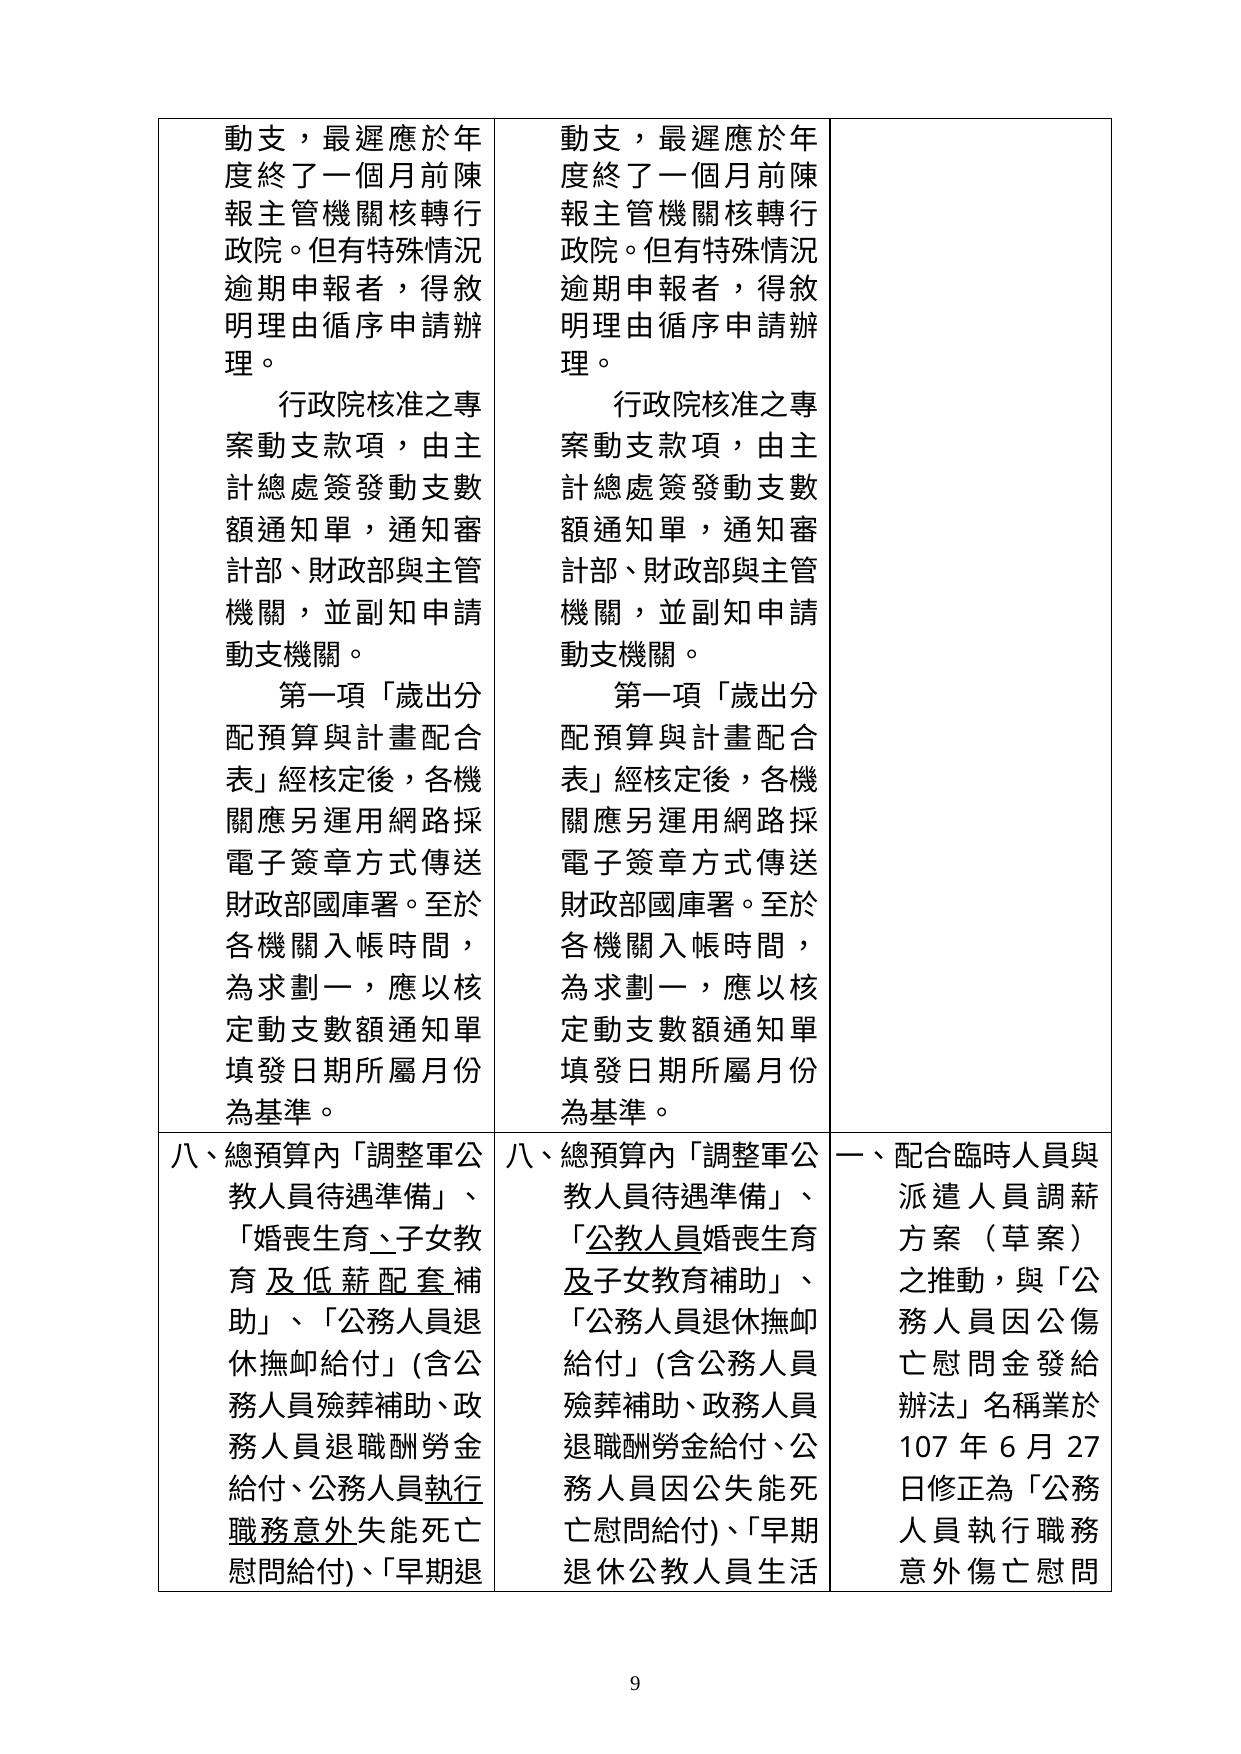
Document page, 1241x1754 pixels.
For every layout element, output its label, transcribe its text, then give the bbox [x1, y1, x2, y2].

table_cell 一、配合臨時人員與派遣人員調薪方案（草案）之推動，與「公務人員因公傷亡慰問金發給辦法」名稱業於107年6月27日修正為「公務人員執行職務意外傷亡慰問 [831, 1133, 1111, 1591]
table_cell 動支，最遲應於年度終了一個月前陳報主管機關核轉行政院。但有特殊情況逾期申報者，得敘明理由循序申請辦理。 行政院核准之專案動支款項，由主計總處簽發動支數額通知單，通知審計部、財政部與主管機關，並副知申請動支機關。 第一項「歲出分配預算與計畫配合表」經核定後，各機關應另運用網路採電子簽章方式傳送財政部國庫署。至於各機關入帳時間，為求劃一，應以核定動支數額通知單填發日期所屬月份為基準。 [495, 119, 829, 1132]
table_cell 八、總預算內「調整軍公教人員待遇準備」、「公教人員婚喪生育及子女教育補助」、「公務人員退休撫卹給付」(含公務人員殮葬補助、政務人員退職酬勞金給付、公務人員因公失能死亡慰問給付)、「早期退休公教人員生活 [495, 1133, 829, 1591]
table_cell 八、總預算內「調整軍公教人員待遇準備」、「婚喪生育、子女教育及低薪配套補助」、「公務人員退休撫卹給付」(含公務人員殮葬補助、政務人員退職酬勞金給付、公務人員執行職務意外失能死亡慰問給付)、「早期退 [159, 1133, 494, 1591]
table_cell [831, 119, 1111, 1132]
table_cell 動支，最遲應於年度終了一個月前陳報主管機關核轉行政院。但有特殊情況逾期申報者，得敘明理由循序申請辦理。 行政院核准之專案動支款項，由主計總處簽發動支數額通知單，通知審計部、財政部與主管機關，並副知申請動支機關。 第一項「歲出分配預算與計畫配合表」經核定後，各機關應另運用網路採電子簽章方式傳送財政部國庫署。至於各機關入帳時間，為求劃一，應以核定動支數額通知單填發日期所屬月份為基準。 [159, 119, 494, 1132]
